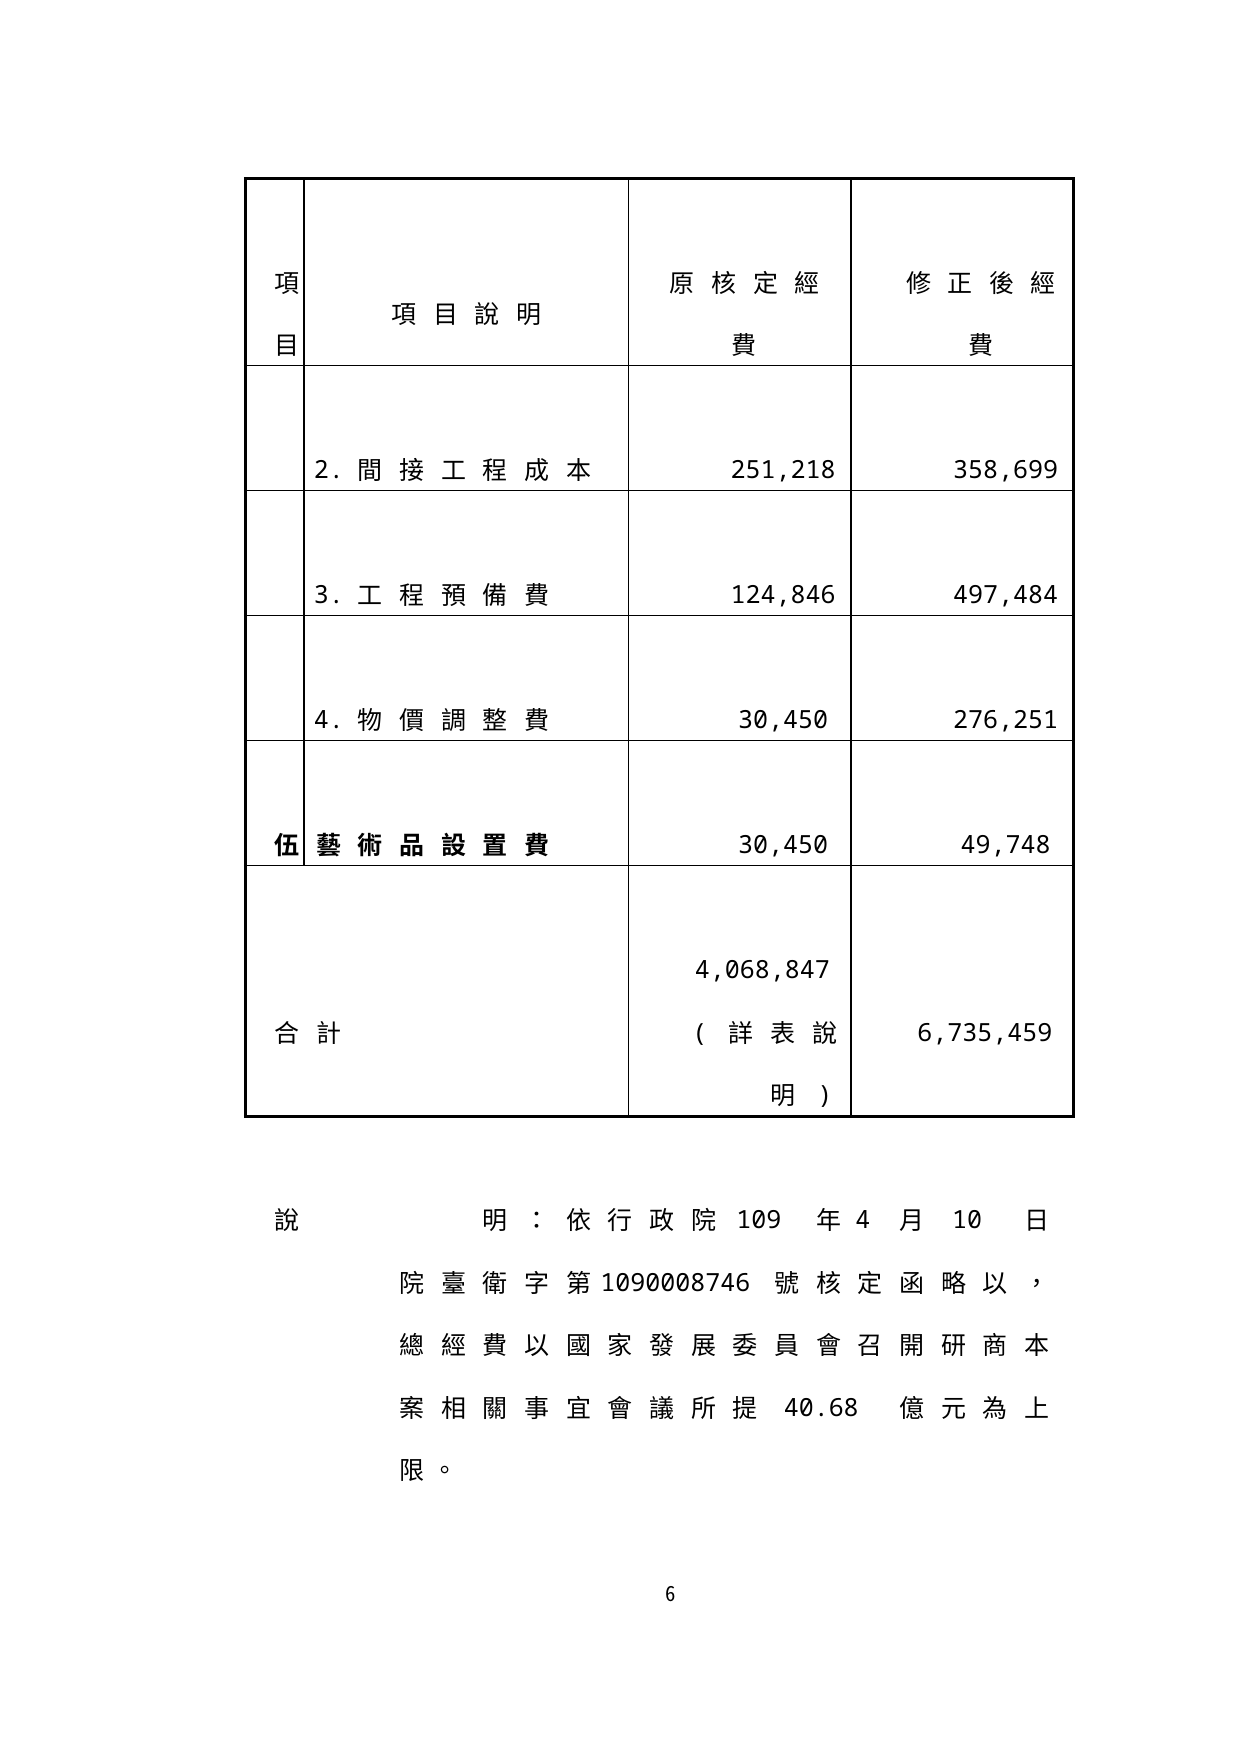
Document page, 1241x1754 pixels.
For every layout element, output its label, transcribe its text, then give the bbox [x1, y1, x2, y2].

table_cell 358,699 [852, 366, 1072, 490]
table_cell 497,484 [852, 491, 1072, 615]
text 說 明：依行政院109 年4 月10 日院臺衛字第1090008746 號核定函略以，總經費以國家發展委員會召開研商本案相關事宜會議所提40.68 億元為上限。 [242, 1177, 1060, 1490]
table_header 原核定經費 [629, 180, 850, 365]
table_header 項目 [247, 180, 303, 365]
table_cell 30,450 [629, 741, 850, 865]
table_cell [247, 616, 303, 740]
table_cell 49,748 [852, 741, 1072, 865]
table_cell 4.物價調整費 [305, 616, 628, 740]
table_cell [247, 491, 303, 615]
table_cell 3.工程預備費 [305, 491, 628, 615]
table_cell 6,735,459 [852, 866, 1072, 1115]
table_cell 276,251 [852, 616, 1072, 740]
table_cell 合計 [247, 866, 628, 1115]
table_cell 251,218 [629, 366, 850, 490]
table_cell 4,068,847 (詳表說明) [629, 866, 850, 1115]
table_cell [247, 366, 303, 490]
table_cell 124,846 [629, 491, 850, 615]
table_cell 2.間接工程成本 [305, 366, 628, 490]
table_header 項目說明 [305, 180, 628, 365]
table_header 修正後經費 [852, 180, 1072, 365]
table_cell 藝術品設置費 [305, 741, 628, 865]
table_cell 伍 [247, 741, 303, 865]
table_cell 30,450 [629, 616, 850, 740]
